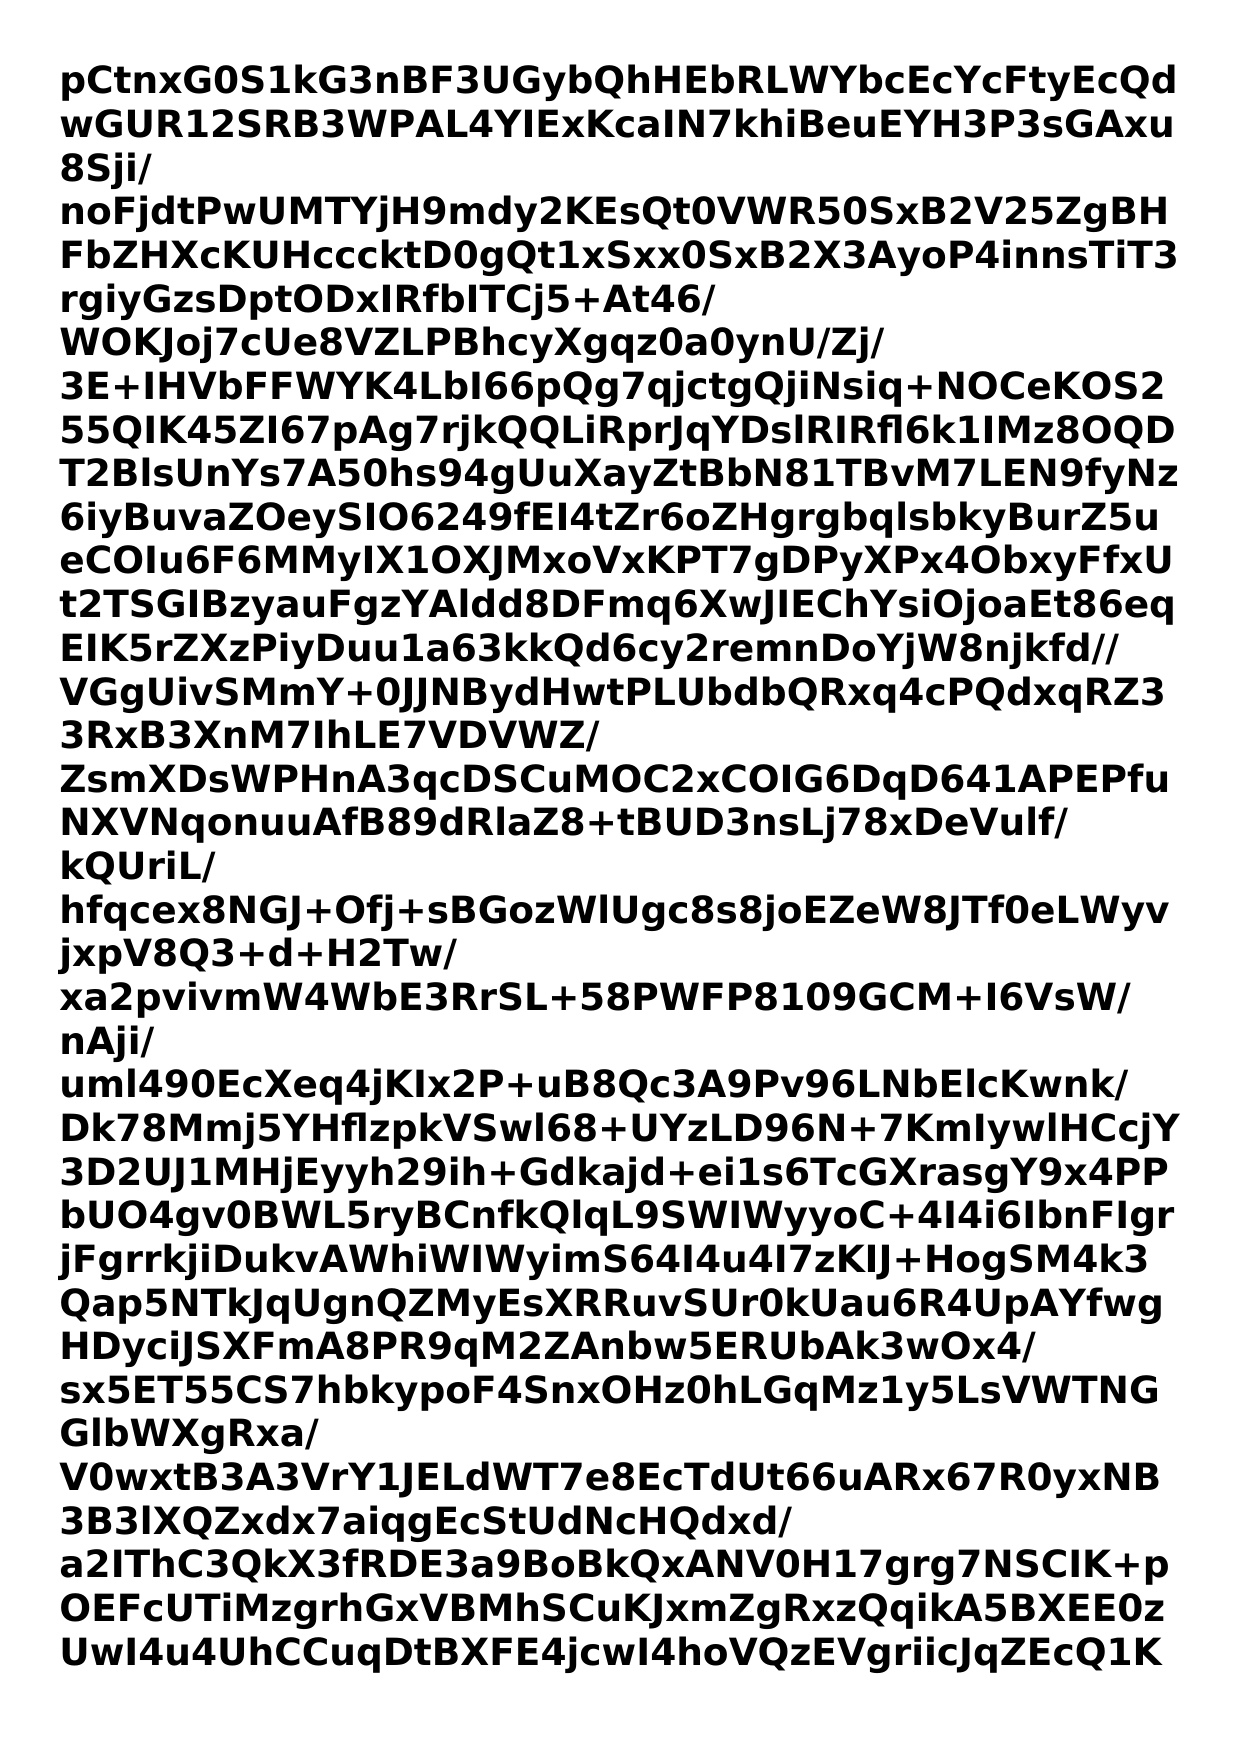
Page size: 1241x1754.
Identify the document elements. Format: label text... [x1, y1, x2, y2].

subtitle pCtnxG0S1kG3nBF3UGybQhHEbRLWYbcEcYcFtyEcQdwGUR12SRB3WPAL4YIExKcaIN7khiBeuEYH3P3sGAxu8Sji/noFjdtPwUMTYjH9mdy2KEsQt0VWR50SxB2V25ZgBHFbZHXcKUHcccktD0gQt1xSxx0SxB2X3AyoP4innsTiT3rgiyGzsDptODxIRfbITCj5+At46/WOKJoj7cUe8VZLPBhcyXgqz0a0ynU/Zj/3E+IHVbFFWYK4LbI66pQg7qjctgQjiNsiq+NOCeKOS255QIK45ZI67pAg7rjkQQLiRprJqYDslRIRfl6k1IMz8OQDT2BlsUnYs7A50hs94gUuXayZtBbN81TBvM7LEN9fyNz6iyBuvaZOeySIO6249fEI4tZr6oZHgrgbqlsbkyBurZ5ueCOIu6F6MMyIX1OXJMxoVxKPT7gDPyXPx4ObxyFfxUt2TSGIBzyauFgzYAldd8DFmq6XwJIEChYsiOjoaEt86eqEIK5rZXzPiyDuu1a63kkQd6cy2remnDoYjW8njkfd//VGgUivSMmY+0JJNBydHwtPLUbdbQRxq4cPQdxqRZ33RxB3XnM7IhLE7VDVWZ/ZsmXDsWPHnA3qcDSCuMOC2xCOIG6DqD641APEPfuNXVNqonuuAfB89dRlaZ8+tBUD3nsLj78xDeVulf/kQUriL/hfqcex8NGJ+Ofj+sBGozWlUgc8s8joEZeW8JTf0eLWyvjxpV8Q3+d+H2Tw/xa2pvivmW4WbE3RrSL+58PWFP8109GCM+I6VsW/nAji/uml490EcXeq4jKIx2P+uB8Qc3A9Pv96LNbElcKwnk/Dk78Mmj5YHflzpkVSwl68+UYzLD96N+7KmIywlHCcjY3D2UJ1MHjEyyh29ih+Gdkajd+ei1s6TcGXrasgY9x4PPbUO4gv0BWL5ryBCnfkQlqL9SWIWyyoC+4I4i6IbnFIgrjFgrrkjiDukvAWhiWIWyimS64I4u4I7zKIJ+HogSM4k3Qap5NTkJqUgnQZMyEsXRRuvSUr0kUau6R4UpAYfwgHDyciJSXFmA8PR9qM2ZAnbw5ERUbAk3wOx4/sx5ET55CS7hbkypoF4SnxOHz0hLGqMz1y5LsVWTNGGlbWXgRxa/V0wxtB3A3VrY1JELdWT7e8EcTdUt66uARx67R0yxNB3B3lXQZxdx7aiqgEcStUdNcHQdxd/a2IThC3QkX3fRDE3a9BoBkQxANV0H17grg7NSCIK+pOEFcUTiMzgrhGxVBMhSCuKJxmZgRxzQqikA5BXEE0zUwI4u4UhCCuqDtBXFE4jcwI4hoVQzEVgriicJqZEcQ1K [59, 59, 1181, 1674]
